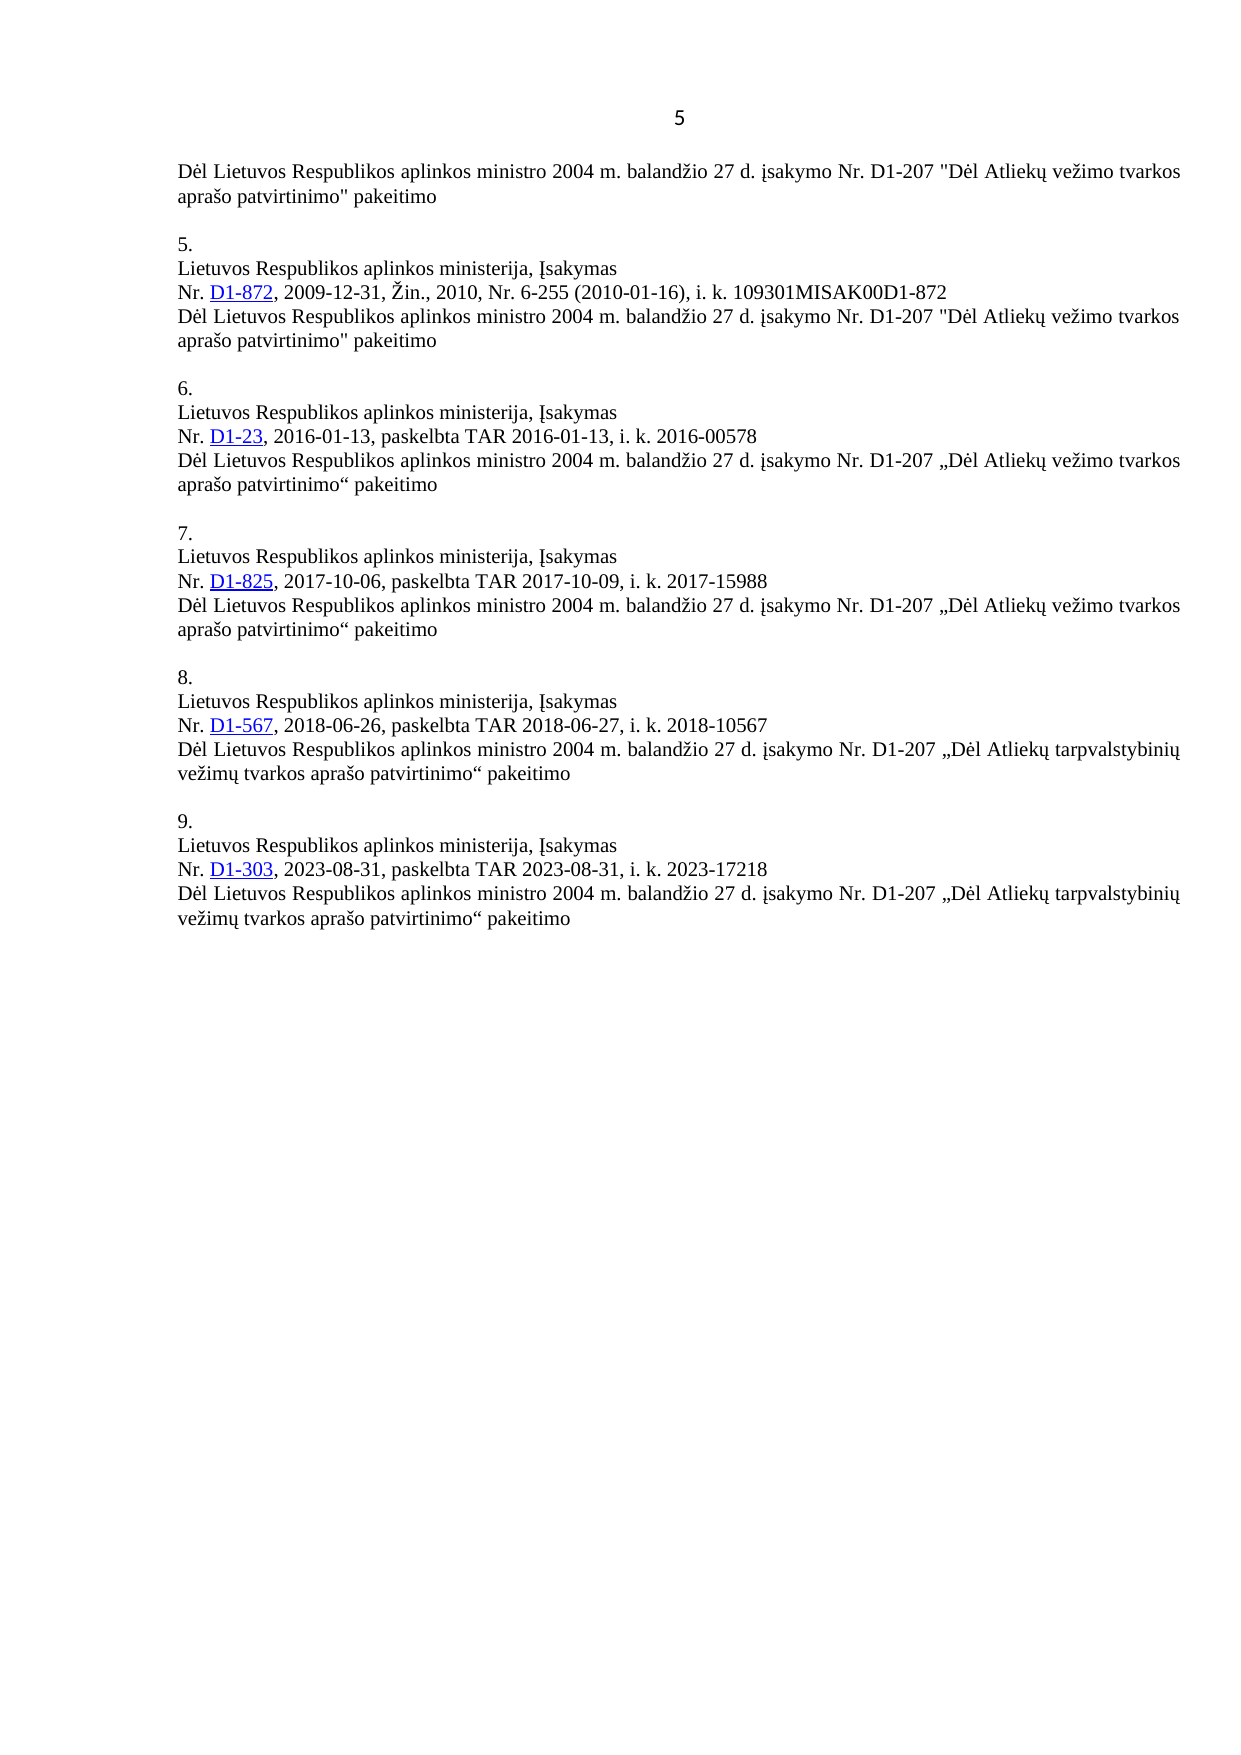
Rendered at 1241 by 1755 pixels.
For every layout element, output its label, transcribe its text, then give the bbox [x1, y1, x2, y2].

text Nr. D1-825, 2017-10-06, paskelbta TAR 2017-10-09, i. k. 2017-15988 [177, 568, 1181, 593]
text 9. [177, 809, 1181, 833]
text Dėl Lietuvos Respublikos aplinkos ministro 2004 m. balandžio 27 d. įsakymo Nr. D1-207 „Dėl Atliekų vežimo tvarkos aprašo patvirtinimo“ pakeitimo [177, 448, 1181, 496]
text Lietuvos Respublikos aplinkos ministerija, Įsakymas [177, 833, 1181, 857]
text Lietuvos Respublikos aplinkos ministerija, Įsakymas [177, 256, 1181, 280]
text Dėl Lietuvos Respublikos aplinkos ministro 2004 m. balandžio 27 d. įsakymo Nr. D1-207 „Dėl Atliekų tarpvalstybinių vežimų tvarkos aprašo patvirtinimo“ pakeitimo [177, 737, 1181, 785]
text Lietuvos Respublikos aplinkos ministerija, Įsakymas [177, 400, 1181, 424]
text Dėl Lietuvos Respublikos aplinkos ministro 2004 m. balandžio 27 d. įsakymo Nr. D1-207 "Dėl Atliekų vežimo tvarkos aprašo patvirtinimo" pakeitimo [177, 304, 1181, 352]
text 6. [177, 376, 1181, 400]
text Dėl Lietuvos Respublikos aplinkos ministro 2004 m. balandžio 27 d. įsakymo Nr. D1-207 „Dėl Atliekų vežimo tvarkos aprašo patvirtinimo“ pakeitimo [177, 593, 1181, 641]
text 5. [177, 232, 1181, 256]
text Dėl Lietuvos Respublikos aplinkos ministro 2004 m. balandžio 27 d. įsakymo Nr. D1-207 "Dėl Atliekų vežimo tvarkos aprašo patvirtinimo" pakeitimo [177, 159, 1181, 208]
text Lietuvos Respublikos aplinkos ministerija, Įsakymas [177, 689, 1181, 713]
text Nr. D1-23, 2016-01-13, paskelbta TAR 2016-01-13, i. k. 2016-00578 [177, 424, 1181, 448]
text Nr. D1-567, 2018-06-26, paskelbta TAR 2018-06-27, i. k. 2018-10567 [177, 713, 1181, 737]
text Nr. D1-872, 2009-12-31, Žin., 2010, Nr. 6-255 (2010-01-16), i. k. 109301MISAK00D1-872 [177, 280, 1181, 304]
text 8. [177, 665, 1181, 689]
text Lietuvos Respublikos aplinkos ministerija, Įsakymas [177, 544, 1181, 568]
text 7. [177, 520, 1181, 544]
text Dėl Lietuvos Respublikos aplinkos ministro 2004 m. balandžio 27 d. įsakymo Nr. D1-207 „Dėl Atliekų tarpvalstybinių vežimų tvarkos aprašo patvirtinimo“ pakeitimo [177, 881, 1181, 929]
text Nr. D1-303, 2023-08-31, paskelbta TAR 2023-08-31, i. k. 2023-17218 [177, 857, 1181, 881]
